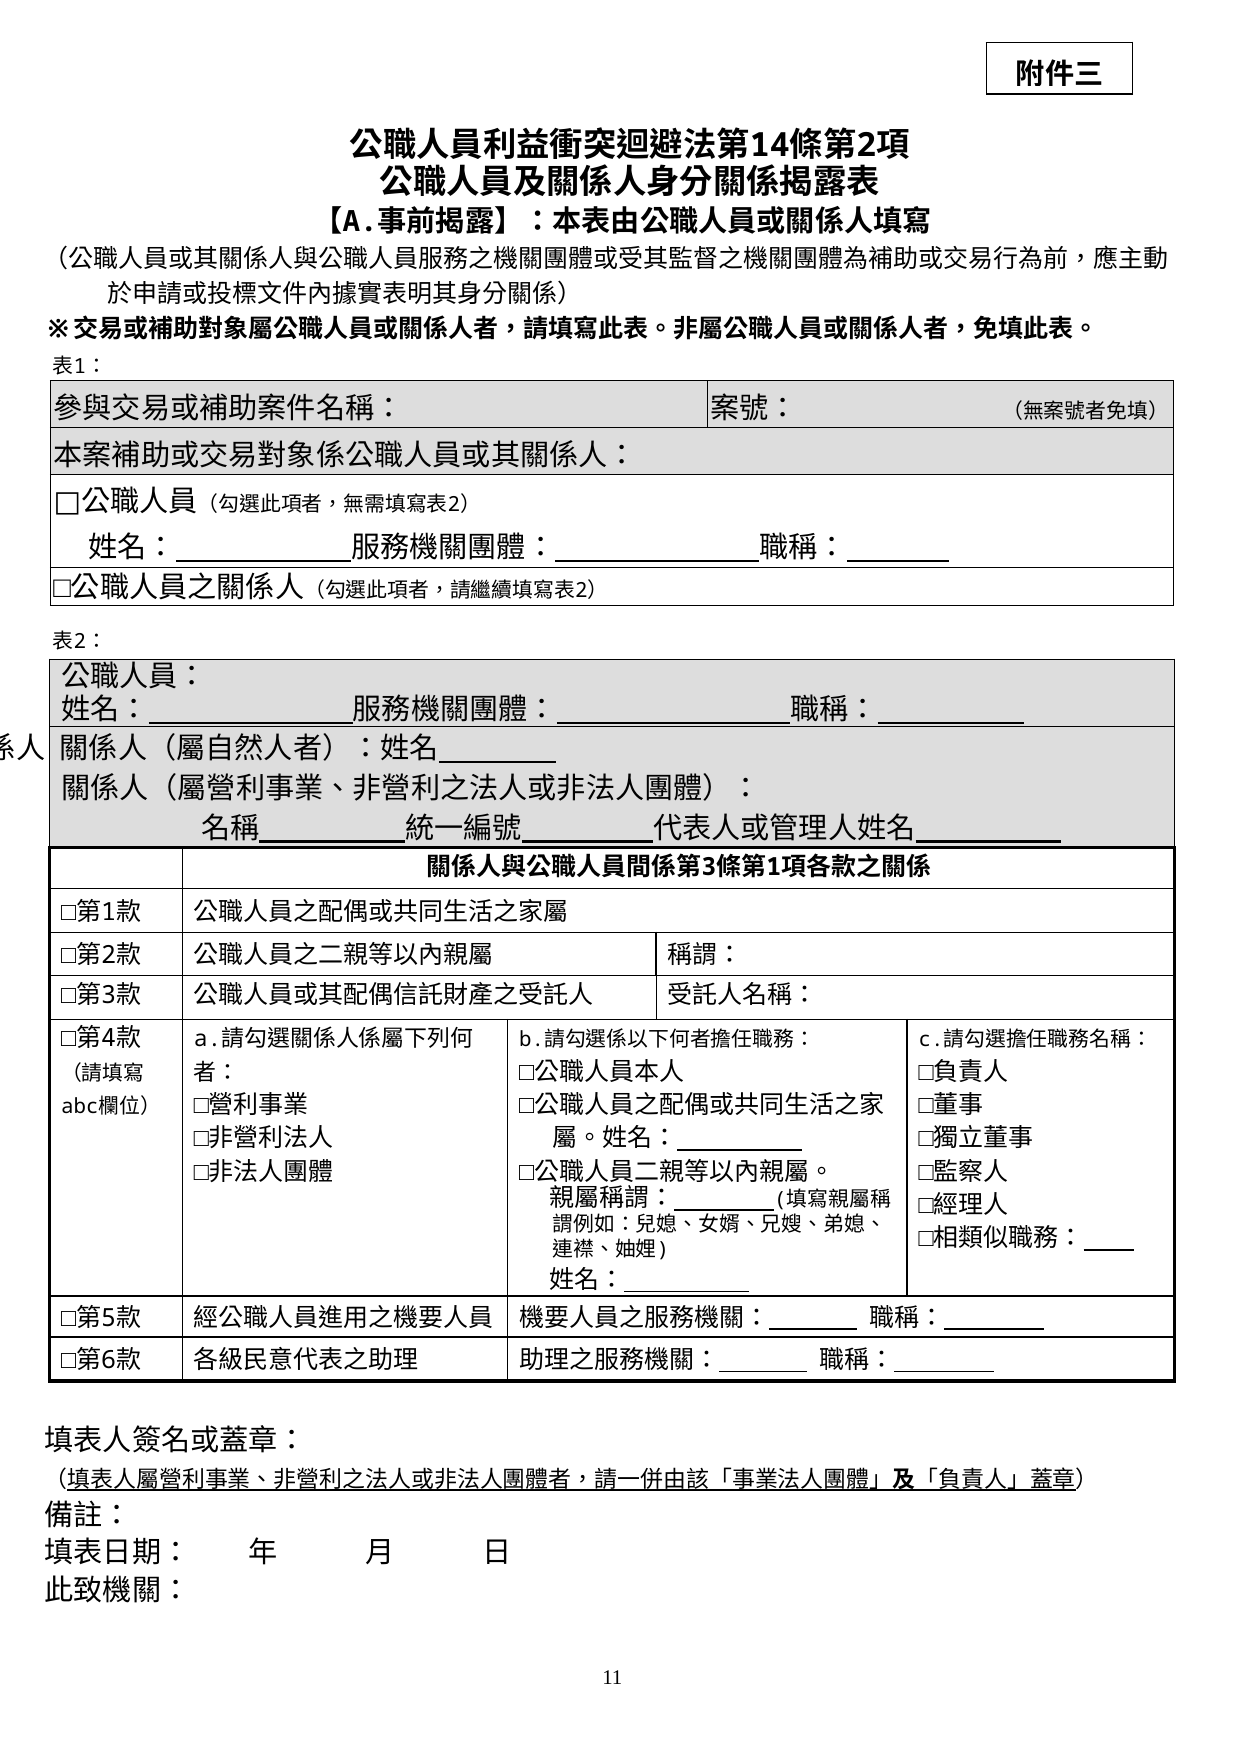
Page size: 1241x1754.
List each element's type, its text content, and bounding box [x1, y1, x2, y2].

text 公職人員及關係人身分關係揭露表 [15, 164, 1240, 201]
table_cell □第3款 [51, 976, 182, 1019]
table_cell 各級民意代表之助理 [183, 1338, 507, 1379]
text （填表人屬營利事業、非營利之法人或非法人團體者，請一併由該「事業法人團體」及「負責人」蓋章） [44, 1457, 1106, 1495]
table_cell 助理之服務機關： 職稱： [508, 1338, 1173, 1379]
table_header 公職人員： 姓名： 服務機關團體： 職稱： [50, 660, 1174, 726]
text 表2： [15, 606, 1106, 658]
table_header 案號： （無案號者免填） [708, 381, 1173, 427]
table_cell 受託人名稱： [657, 976, 1173, 1019]
table_cell □第1款 [51, 889, 182, 932]
table_cell □公職人員之關係人（勾選此項者，請繼續填寫表2） [51, 568, 1173, 605]
text 【A.事前揭露】：本表由公職人員或關係人填寫 [15, 201, 1229, 239]
table_cell [51, 849, 182, 888]
table_cell a.請勾選關係人係屬下列何者： □營利事業 □非營利法人 □非法人團體 [183, 1020, 507, 1295]
table_cell 本案補助或交易對象係公職人員或其關係人： [51, 428, 1173, 474]
table_cell 公職人員之配偶或共同生活之家屬 [183, 889, 1173, 932]
text 公職人員利益衝突迴避法第14條第2項 [15, 126, 1240, 164]
table_cell □第6款 [51, 1338, 182, 1379]
table_cell 稱謂： [657, 933, 1173, 975]
text 表1： [15, 345, 1185, 380]
table_cell □第2款 [51, 933, 182, 975]
text 填表日期： 年 月 日 [44, 1532, 1106, 1570]
table_header 參與交易或補助案件名稱： [51, 381, 707, 427]
text 此致機關： [44, 1570, 1106, 1607]
table_cell c.請勾選擔任職務名稱： □負責人 □董事 □獨立董事 □監察人 □經理人 □相類似職務： [908, 1020, 1173, 1295]
text 填表人簽名或蓋章： [44, 1420, 1106, 1457]
text 附件三 [1002, 51, 1116, 86]
table_cell □公職人員（勾選此項者，無需填寫表2） 姓名： 服務機關團體： 職稱： [51, 475, 1173, 567]
table_cell b.請勾選係以下何者擔任職務： □公職人員本人 □公職人員之配偶或共同生活之家屬。姓名： □公職人員二親等以內親屬。 親屬稱謂： (填寫親屬稱謂例如：兒媳、女婿、兄嫂、弟媳、連襟、妯娌) 姓名： [508, 1020, 906, 1295]
table_cell 公職人員或其配偶信託財產之受託人 [183, 976, 656, 1019]
text ※交易或補助對象屬公職人員或關係人者，請填寫此表。非屬公職人員或關係人者，免填此表。 [43, 309, 1180, 345]
table_cell 關係人與公職人員間係第3條第1項各款之關係 [183, 849, 1173, 888]
table_cell 機要人員之服務機關： 職稱： [508, 1297, 1173, 1336]
text （公職人員或其關係人與公職人員服務之機關團體或受其監督之機關團體為補助或交易行為前，應主動於申請或投標文件內據實表明其身分關係） [43, 239, 1180, 309]
table_cell □第5款 [51, 1297, 182, 1336]
table_cell 關係人 關係人（屬自然人者）：姓名 關係人（屬營利事業、非營利之法人或非法人團體）： 名稱 統一編號 代表人或管理人姓名 [50, 727, 1174, 846]
text 備註： [44, 1495, 1106, 1532]
table_cell 經公職人員進用之機要人員 [183, 1297, 507, 1336]
table_cell □第4款 （請填寫abc欄位） [51, 1020, 182, 1295]
table_cell 公職人員之二親等以內親屬 [183, 933, 655, 975]
